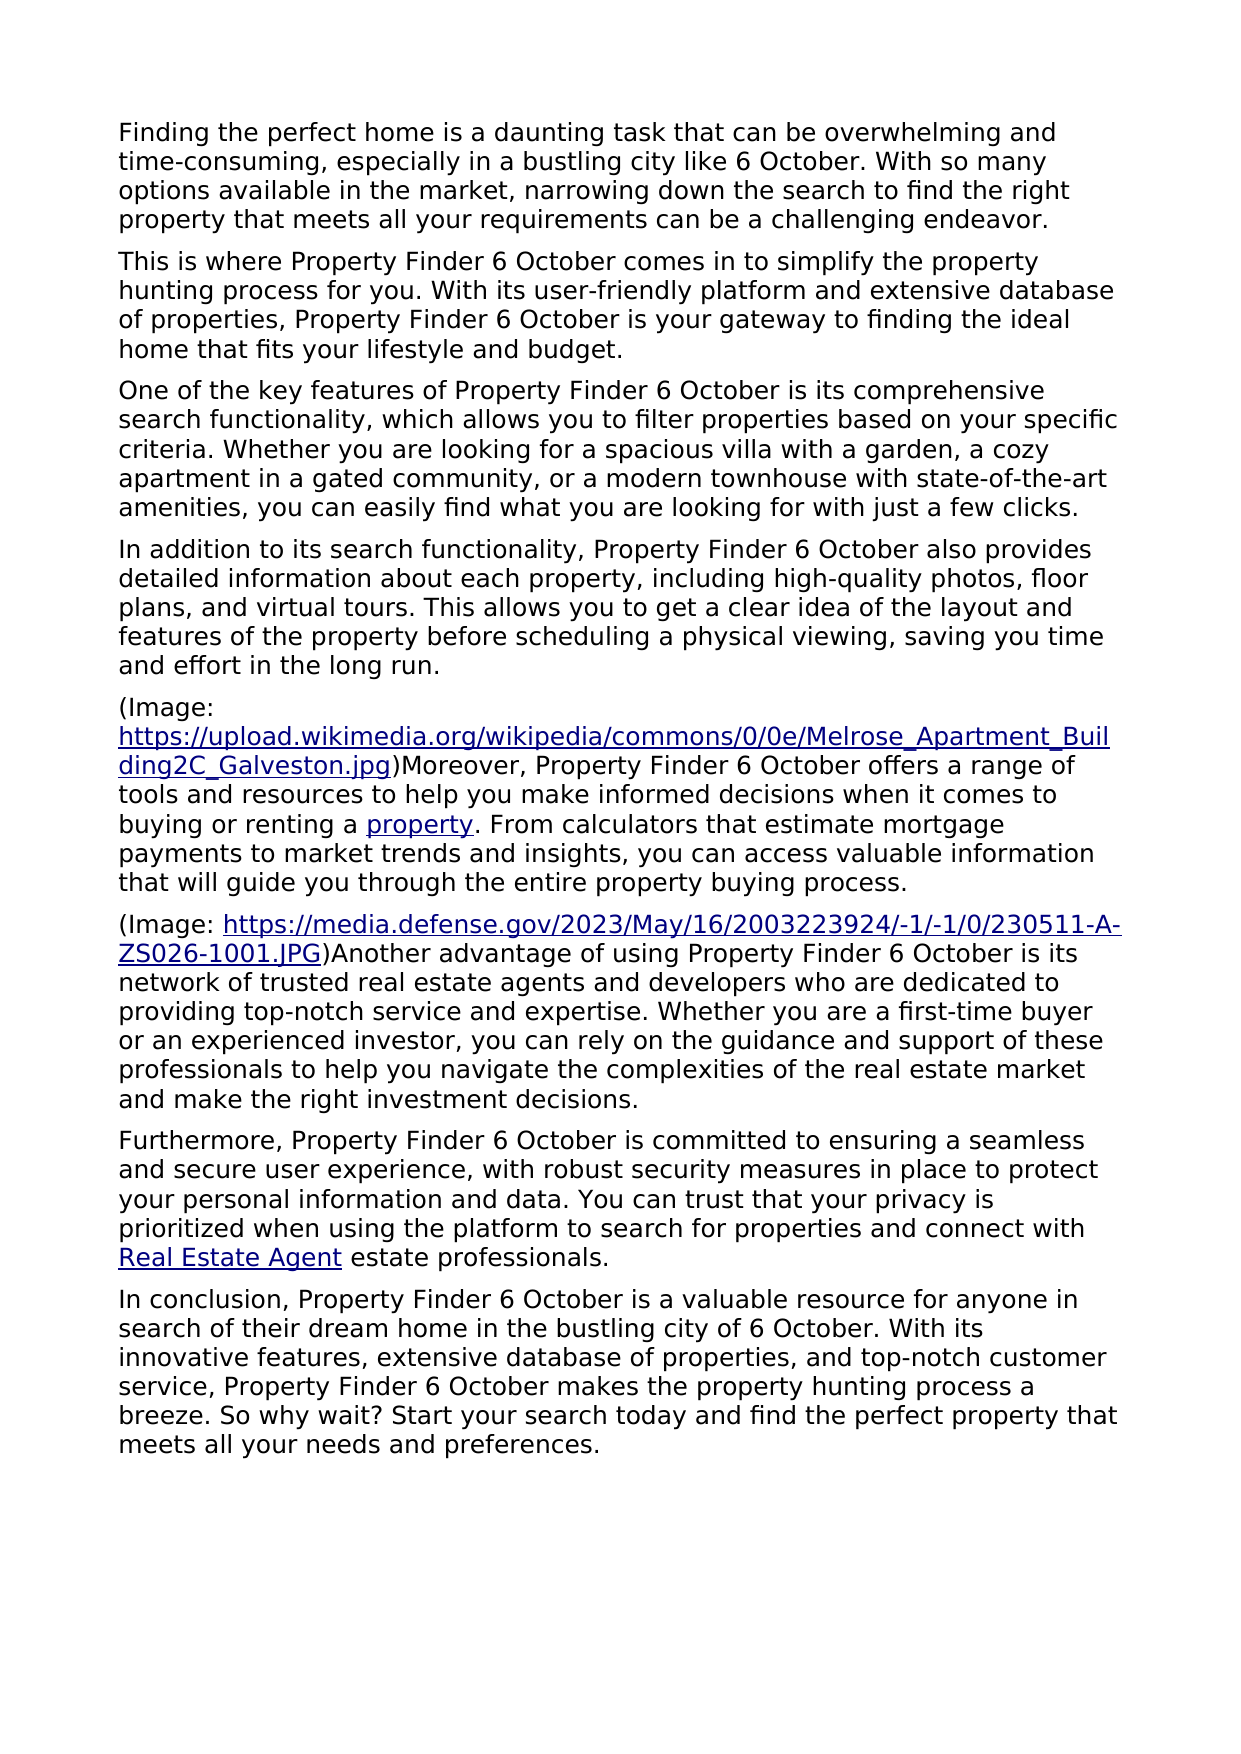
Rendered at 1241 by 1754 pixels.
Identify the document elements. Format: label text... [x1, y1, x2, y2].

text In addition to its search functionality, Property Finder 6 October also provides detailed information about each property, including high-quality photos, floor plans, and virtual tours. This allows you to get a clear idea of the layout and features of the property before scheduling a physical viewing, saving you time and effort in the long run. [118, 535, 1122, 681]
text (Image: https://upload.wikimedia.org/wikipedia/commons/0/0e/Melrose_Apartment_Building2C_Galveston.jpg)Moreover, Property Finder 6 October offers a range of tools and resources to help you make informed decisions when it comes to buying or renting a property. From calculators that estimate mortgage payments to market trends and insights, you can access valuable information that will guide you through the entire property buying process. [118, 693, 1122, 897]
text In conclusion, Property Finder 6 October is a valuable resource for anyone in search of their dream home in the bustling city of 6 October. With its innovative features, extensive database of properties, and top-notch customer service, Property Finder 6 October makes the property hunting process a breeze. So why wait? Start your search today and find the perfect property that meets all your needs and preferences. [118, 1285, 1122, 1460]
text Finding the perfect home is a daunting task that can be overwhelming and time-consuming, especially in a bustling city like 6 October. With so many options available in the market, narrowing down the search to find the right property that meets all your requirements can be a challenging endeavor. [118, 118, 1122, 235]
text Furthermore, Property Finder 6 October is committed to ensuring a seamless and secure user experience, with robust security measures in place to protect your personal information and data. You can trust that your privacy is prioritized when using the platform to search for properties and connect with Real Estate Agent estate professionals. [118, 1126, 1122, 1272]
text (Image: https://media.defense.gov/2023/May/16/2003223924/-1/-1/0/230511-A-ZS026-1001.JPG)Another advantage of using Property Finder 6 October is its network of trusted real estate agents and developers who are dedicated to providing top-notch service and expertise. Whether you are a first-time buyer or an experienced investor, you can rely on the guidance and support of these professionals to help you navigate the complexities of the real estate market and make the right investment decisions. [118, 910, 1122, 1114]
text This is where Property Finder 6 October comes in to simplify the property hunting process for you. With its user-friendly platform and extensive database of properties, Property Finder 6 October is your gateway to finding the ideal home that fits your lifestyle and budget. [118, 247, 1122, 364]
text One of the key features of Property Finder 6 October is its comprehensive search functionality, which allows you to filter properties based on your specific criteria. Whether you are looking for a spacious villa with a garden, a cozy apartment in a gated community, or a modern townhouse with state-of-the-art amenities, you can easily find what you are looking for with just a few clicks. [118, 376, 1122, 522]
